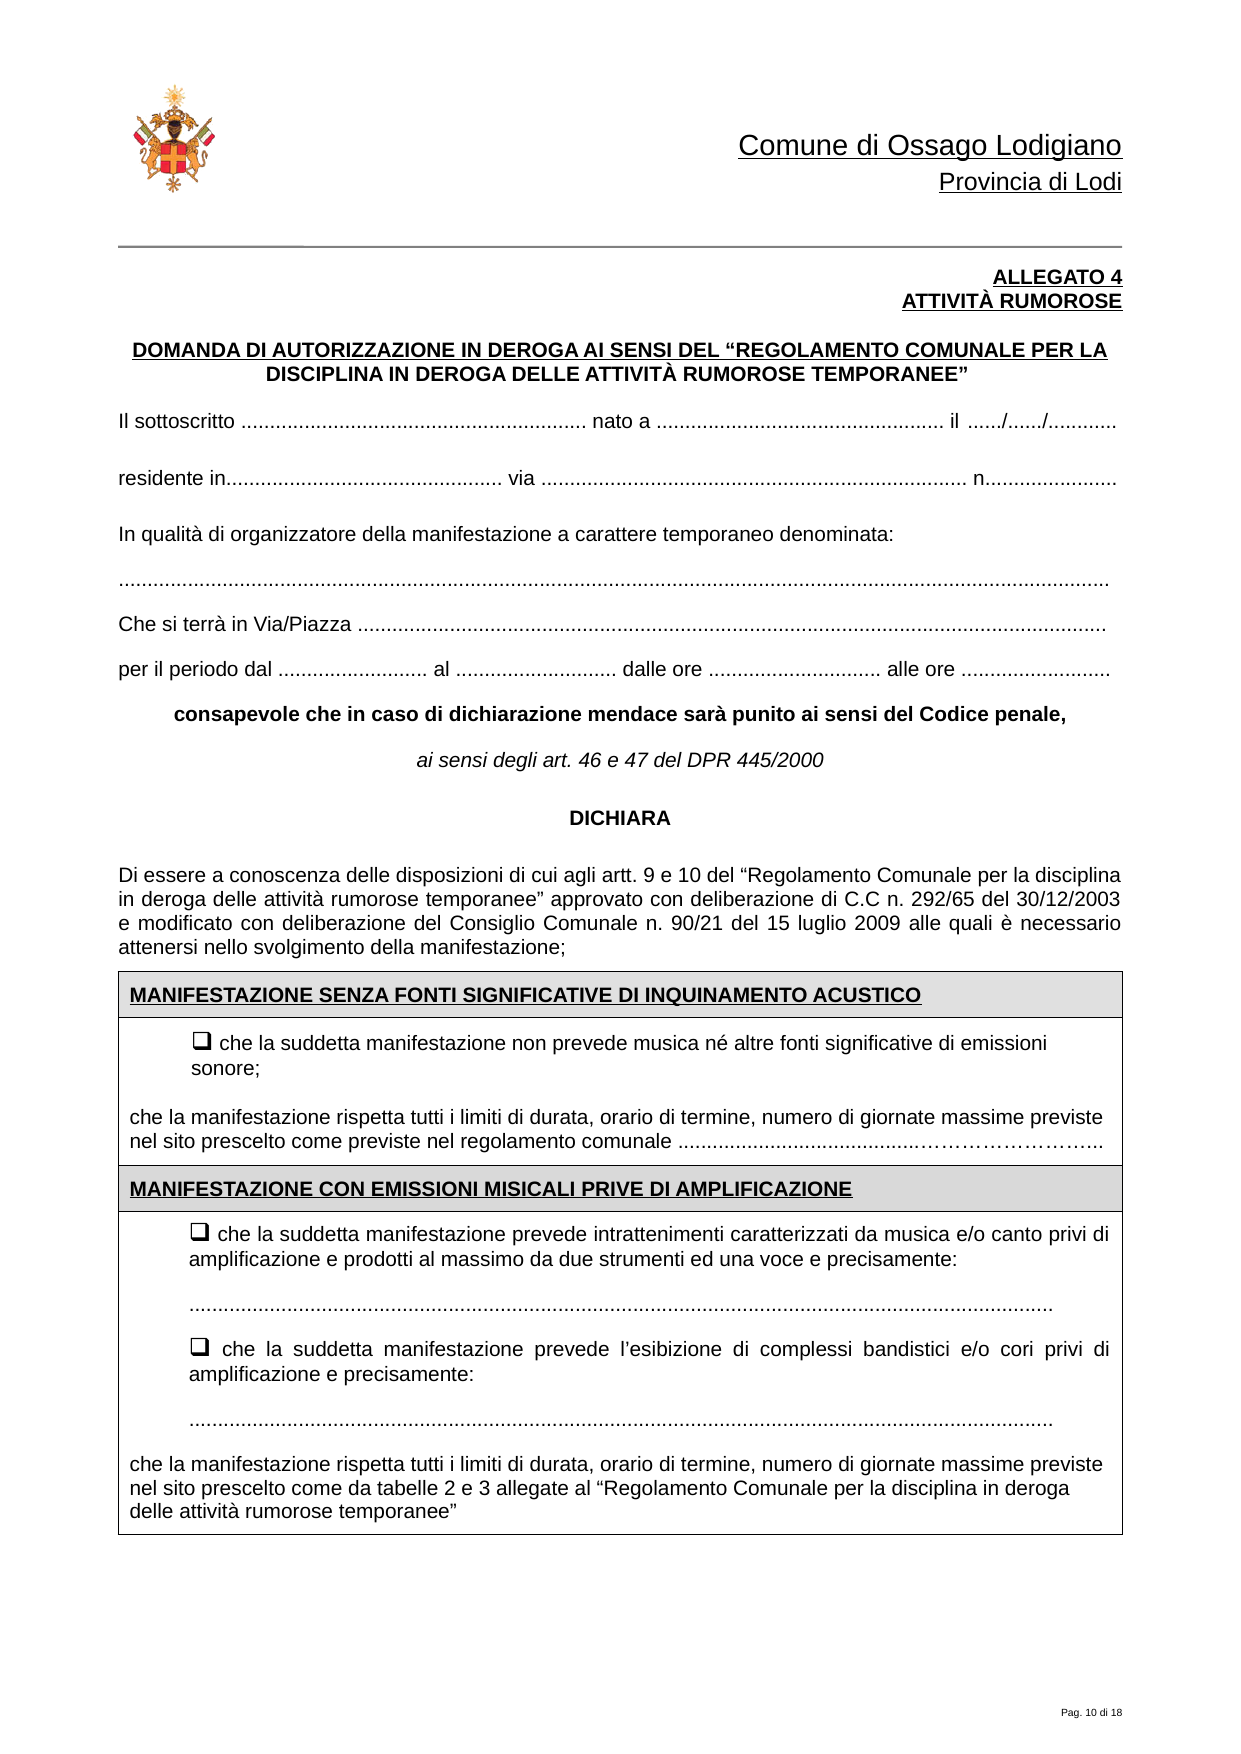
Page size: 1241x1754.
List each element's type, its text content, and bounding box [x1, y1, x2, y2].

text ALLEGATO 4 [118, 265, 1122, 289]
table_cell  che la suddetta manifestazione prevede intrattenimenti caratterizzati da musica e/o canto privi di amplificazione e prodotti al massimo da due strumenti ed una voce e precisamente: ......................................................................................................................................................  che la suddetta manifestazione prevede l’esibizione di complessi bandistici e/o cori privi di amplificazione e precisamente: ...................................................................................................................................................... che la manifestazione rispetta tutti i limiti di durata, orario di termine, numero di giornate massime previste nel sito prescelto come da tabelle 2 e 3 allegate al “Regolamento Comunale per la disciplina in deroga delle attività rumorose temporanee” [119, 1212, 1122, 1534]
text Il sottoscritto ............................................................ nato a .................................................. il ....../....../............ [118, 409, 1122, 433]
text ............................................................................................................................................................................ [118, 567, 1122, 591]
table_cell MANIFESTAZIONE CON EMISSIONI MISICALI PRIVE DI AMPLIFICAZIONE [119, 1166, 1122, 1211]
text DICHIARA [118, 806, 1122, 829]
text Che si terrà in Via/Piazza .................................................................................................................................. [118, 612, 1122, 636]
text DOMANDA DI AUTORIZZAZIONE IN DEROGA AI SENSI DEL “REGOLAMENTO COMUNALE PER LA DISCIPLINA IN DEROGA DELLE ATTIVITÀ RUMOROSE TEMPORANEE” [118, 338, 1122, 386]
text residente in................................................ via .......................................................................... n....................... [118, 465, 1122, 489]
text consapevole che in caso di dichiarazione mendace sarà punito ai sensi del Codice penale, [118, 701, 1122, 725]
text ATTIVITÀ RUMOROSE [118, 289, 1122, 313]
text Di essere a conoscenza delle disposizioni di cui agli artt. 9 e 10 del “Regolamento Comunale per la disciplina in deroga delle attività rumorose temporanee” approvato con deliberazione di C.C n. 292/65 del 30/12/2003 e modificato con deliberazione del Consiglio Comunale n. 90/21 del 15 luglio 2009 alle quali è necessario attenersi nello svolgimento della manifestazione; [118, 863, 1122, 959]
text ai sensi degli art. 46 e 47 del DPR 445/2000 [118, 748, 1122, 772]
table_cell  che la suddetta manifestazione non prevede musica né altre fonti significative di emissioni sonore; che la manifestazione rispetta tutti i limiti di durata, orario di termine, numero di giornate massime previste nel sito prescelto come previste nel regolamento comunale ..........................................……………………... [119, 1018, 1122, 1165]
text In qualità di organizzatore della manifestazione a carattere temporaneo denominata: [118, 522, 1122, 546]
text Provincia di Lodi [224, 167, 1122, 196]
text Comune di Ossago Lodigiano [224, 128, 1122, 162]
picture [122, 73, 224, 204]
text per il periodo dal .......................... al ............................ dalle ore .............................. alle ore .......................... [118, 657, 1122, 681]
table_header MANIFESTAZIONE SENZA FONTI SIGNIFICATIVE DI INQUINAMENTO ACUSTICO [119, 972, 1122, 1017]
